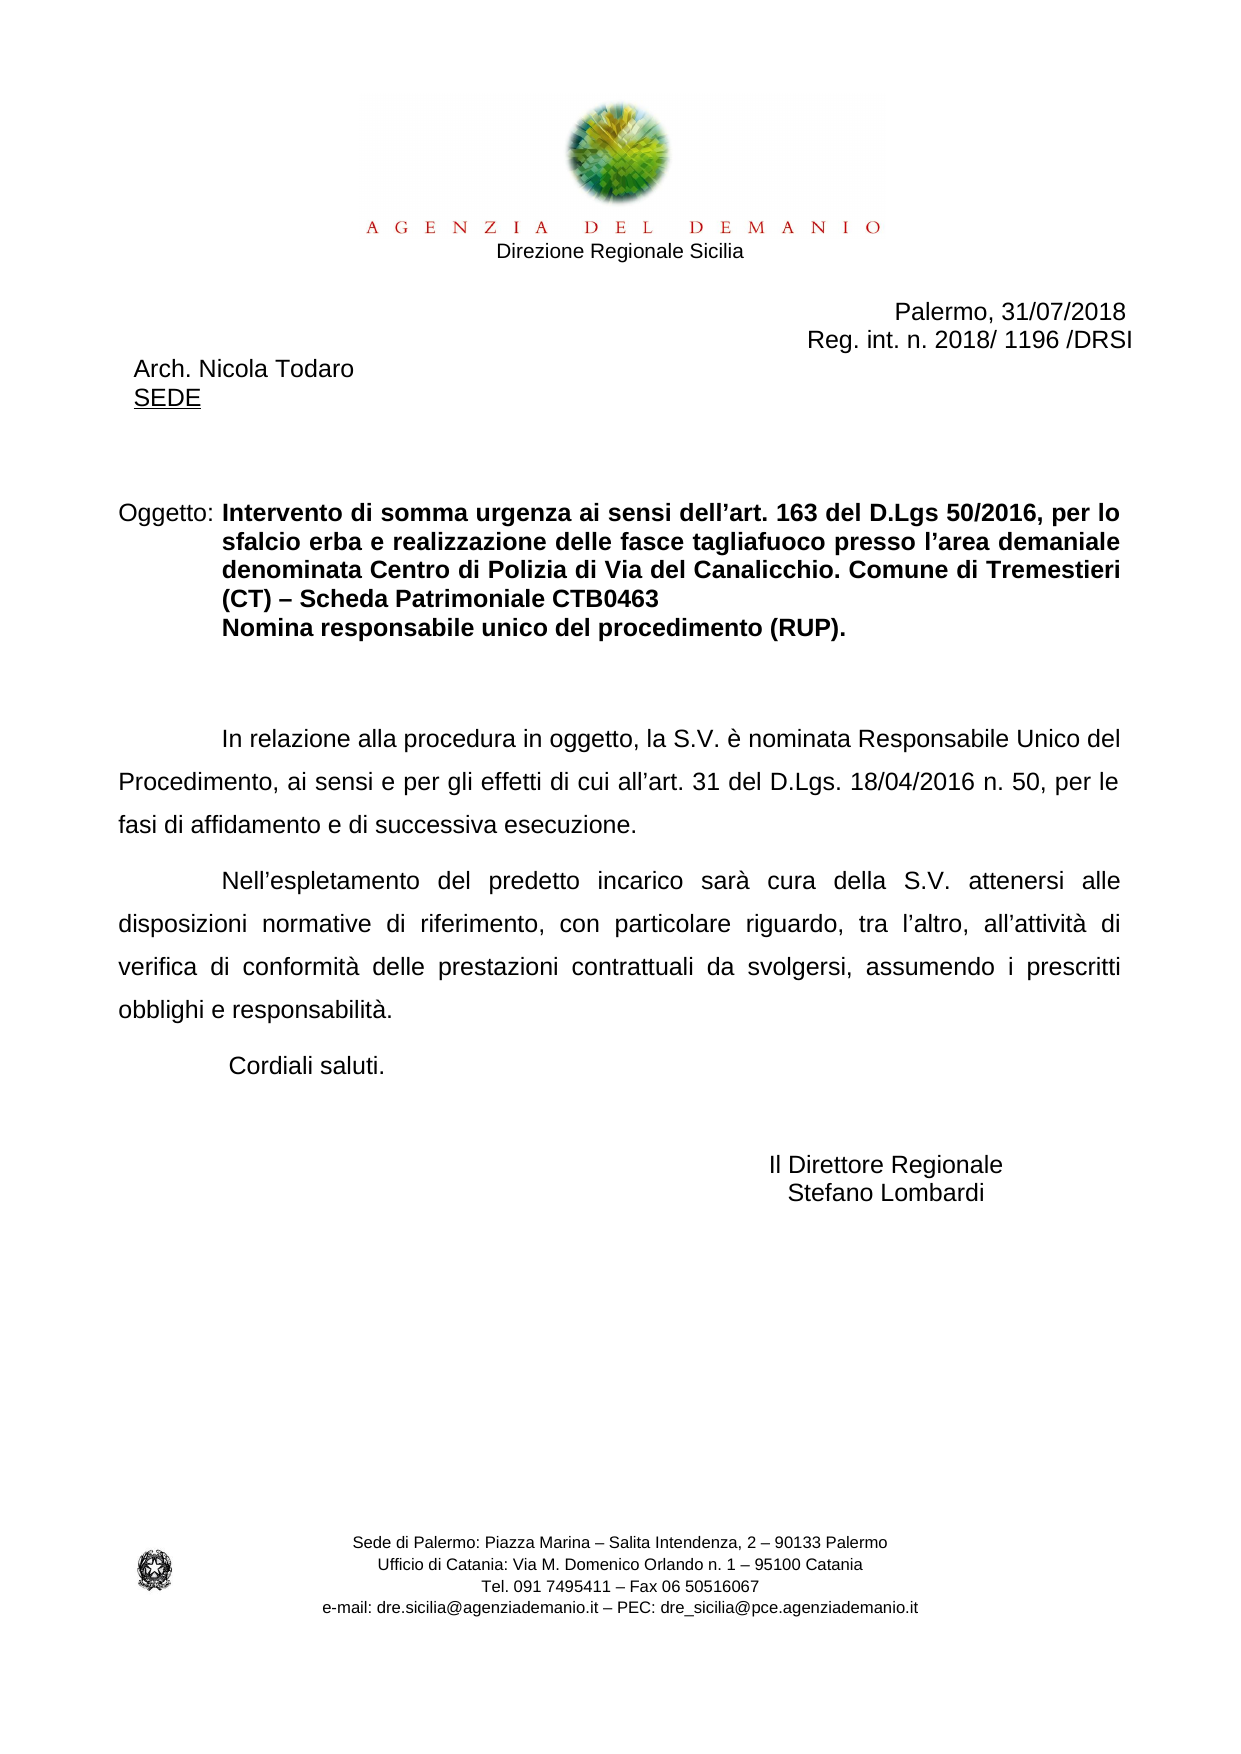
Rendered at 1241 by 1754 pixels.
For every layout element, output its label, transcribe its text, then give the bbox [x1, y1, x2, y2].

text Stefano Lombardi [118, 1178, 1122, 1207]
table_cell [602, 354, 1144, 383]
table_header [440, 296, 602, 325]
table_cell Reg. int. n. 2018/ 1196 /DRSI [602, 325, 1144, 354]
table_cell [440, 354, 602, 383]
table_cell [602, 383, 1144, 411]
text Cordiali saluti. [118, 1051, 1122, 1079]
table_cell SEDE [129, 383, 439, 411]
table_cell Arch. Nicola Todaro [129, 354, 439, 383]
table_header Palermo, 31/07/2018 [602, 296, 1144, 325]
text Nell’espletamento del predetto incarico sarà cura della S.V. attenersi alle disposizioni normative di riferimento, con particolare riguardo, tra l’altro, all’attività di verifica di conformità delle prestazioni contrattuali da svolgersi, assumendo i prescritti obblighi e responsabilità. [118, 866, 1122, 1024]
table_cell [440, 325, 602, 354]
text Oggetto: Intervento di somma urgenza ai sensi dell’art. 163 del D.Lgs 50/2016, per lo sfalcio erba e realizzazione delle fasce tagliafuoco presso l’area demaniale denominata Centro di Polizia di Via del Canalicchio. Comune di Tremestieri (CT) – Scheda Patrimoniale CTB0463 [118, 498, 1122, 613]
text Il Direttore Regionale [118, 1149, 1122, 1178]
table_cell [129, 325, 439, 354]
text In relazione alla procedura in oggetto, la S.V. è nominata Responsabile Unico del Procedimento, ai sensi e per gli effetti di cui all’art. 31 del D.Lgs. 18/04/2016 n. 50, per le fasi di affidamento e di successiva esecuzione. [118, 724, 1122, 839]
text Nomina responsabile unico del procedimento (RUP). [222, 613, 1122, 641]
table_header [129, 296, 439, 325]
table_cell [440, 383, 602, 411]
